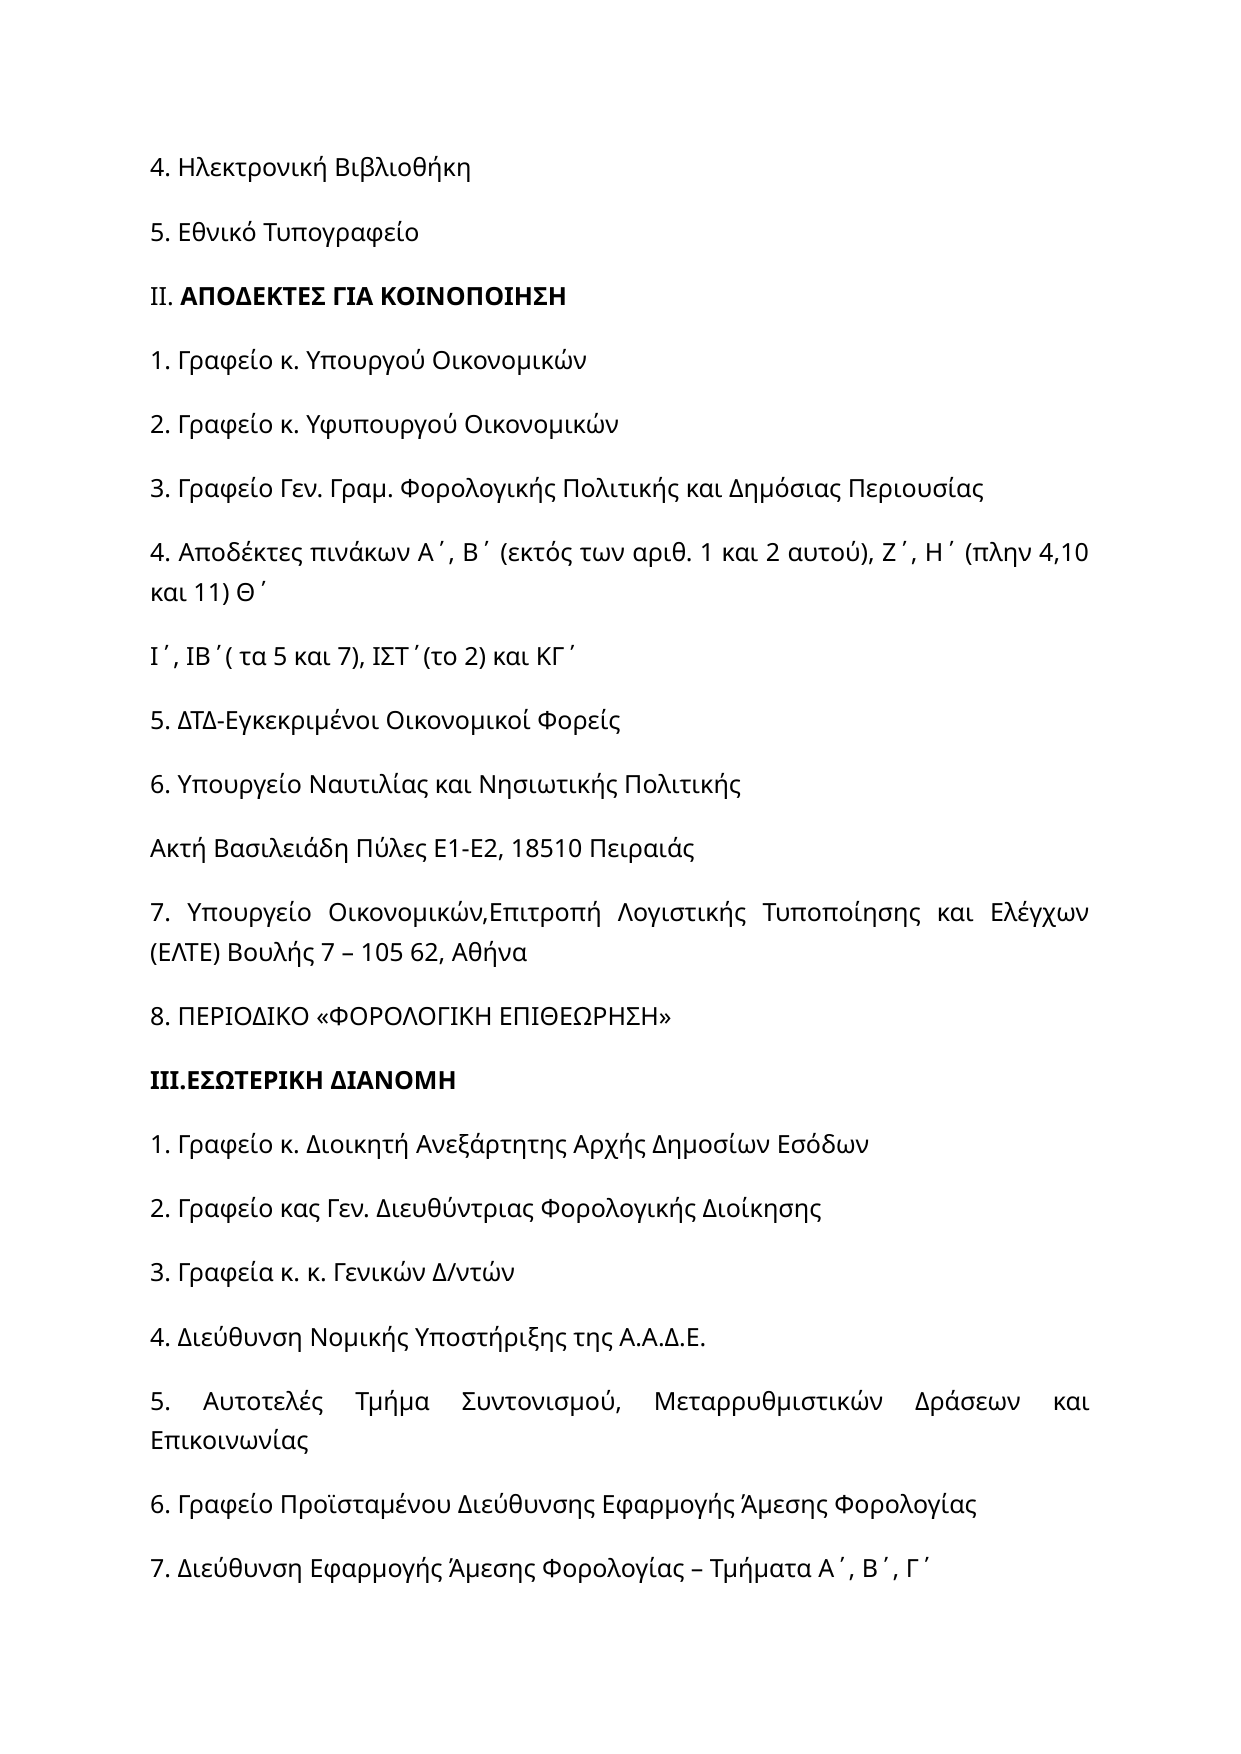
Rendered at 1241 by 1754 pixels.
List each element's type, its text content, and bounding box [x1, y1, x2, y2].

text II. ΑΠΟΔΕΚΤΕΣ ΓΙΑ ΚΟΙΝΟΠΟΙΗΣΗ [150, 278, 1090, 312]
text 7. Υπουργείο Οικονομικών,Επιτροπή Λογιστικής Τυποποίησης και Ελέγχων (ΕΛΤΕ) Βουλής 7 – 105 62, Αθήνα [150, 895, 1090, 968]
text 1. Γραφείο κ. Διοικητή Ανεξάρτητης Αρχής Δημοσίων Εσόδων [150, 1127, 1090, 1161]
text 5. Αυτοτελές Τμήμα Συντονισμού, Μεταρρυθμιστικών Δράσεων και Επικοινωνίας [150, 1383, 1090, 1457]
text 8. ΠΕΡΙΟΔΙΚΟ «ΦΟΡΟΛΟΓΙΚΗ ΕΠΙΘΕΩΡΗΣΗ» [150, 998, 1090, 1032]
text 6. Γραφείο Προϊσταμένου Διεύθυνσης Εφαρμογής Άμεσης Φορολογίας [150, 1487, 1090, 1521]
text 5. Εθνικό Τυπογραφείο [150, 214, 1090, 248]
text 6. Υπουργείο Ναυτιλίας και Νησιωτικής Πολιτικής [150, 767, 1090, 801]
text 2. Γραφείο κας Γεν. Διευθύντριας Φορολογικής Διοίκησης [150, 1191, 1090, 1225]
text 3. Γραφείο Γεν. Γραμ. Φορολογικής Πολιτικής και Δημόσιας Περιουσίας [150, 471, 1090, 505]
text 4. Διεύθυνση Νομικής Υποστήριξης της Α.Α.Δ.Ε. [150, 1319, 1090, 1353]
text 4. Αποδέκτες πινάκων Α΄, Β΄ (εκτός των αριθ. 1 και 2 αυτού), Ζ΄, Η΄ (πλην 4,10 και 11) Θ΄ [150, 535, 1090, 608]
text Ακτή Βασιλειάδη Πύλες Ε1-Ε2, 18510 Πειραιάς [150, 831, 1090, 865]
text 7. Διεύθυνση Εφαρμογής Άμεσης Φορολογίας – Τμήματα Α΄, Β΄, Γ΄ [150, 1551, 1090, 1585]
text III.ΕΣΩΤΕΡΙΚΗ ΔΙΑΝΟΜΗ [150, 1062, 1090, 1097]
text 2. Γραφείο κ. Υφυπουργού Οικονομικών [150, 407, 1090, 441]
text 3. Γραφεία κ. κ. Γενικών Δ/ντών [150, 1255, 1090, 1289]
text 4. Ηλεκτρονική Βιβλιοθήκη [150, 150, 1090, 184]
text 1. Γραφείο κ. Υπουργού Οικονομικών [150, 342, 1090, 377]
text Ι΄, ΙΒ΄( τα 5 και 7), ΙΣΤ΄(το 2) και ΚΓ΄ [150, 638, 1090, 672]
text 5. ΔΤΔ-Εγκεκριμένοι Οικονομικοί Φορείς [150, 702, 1090, 737]
